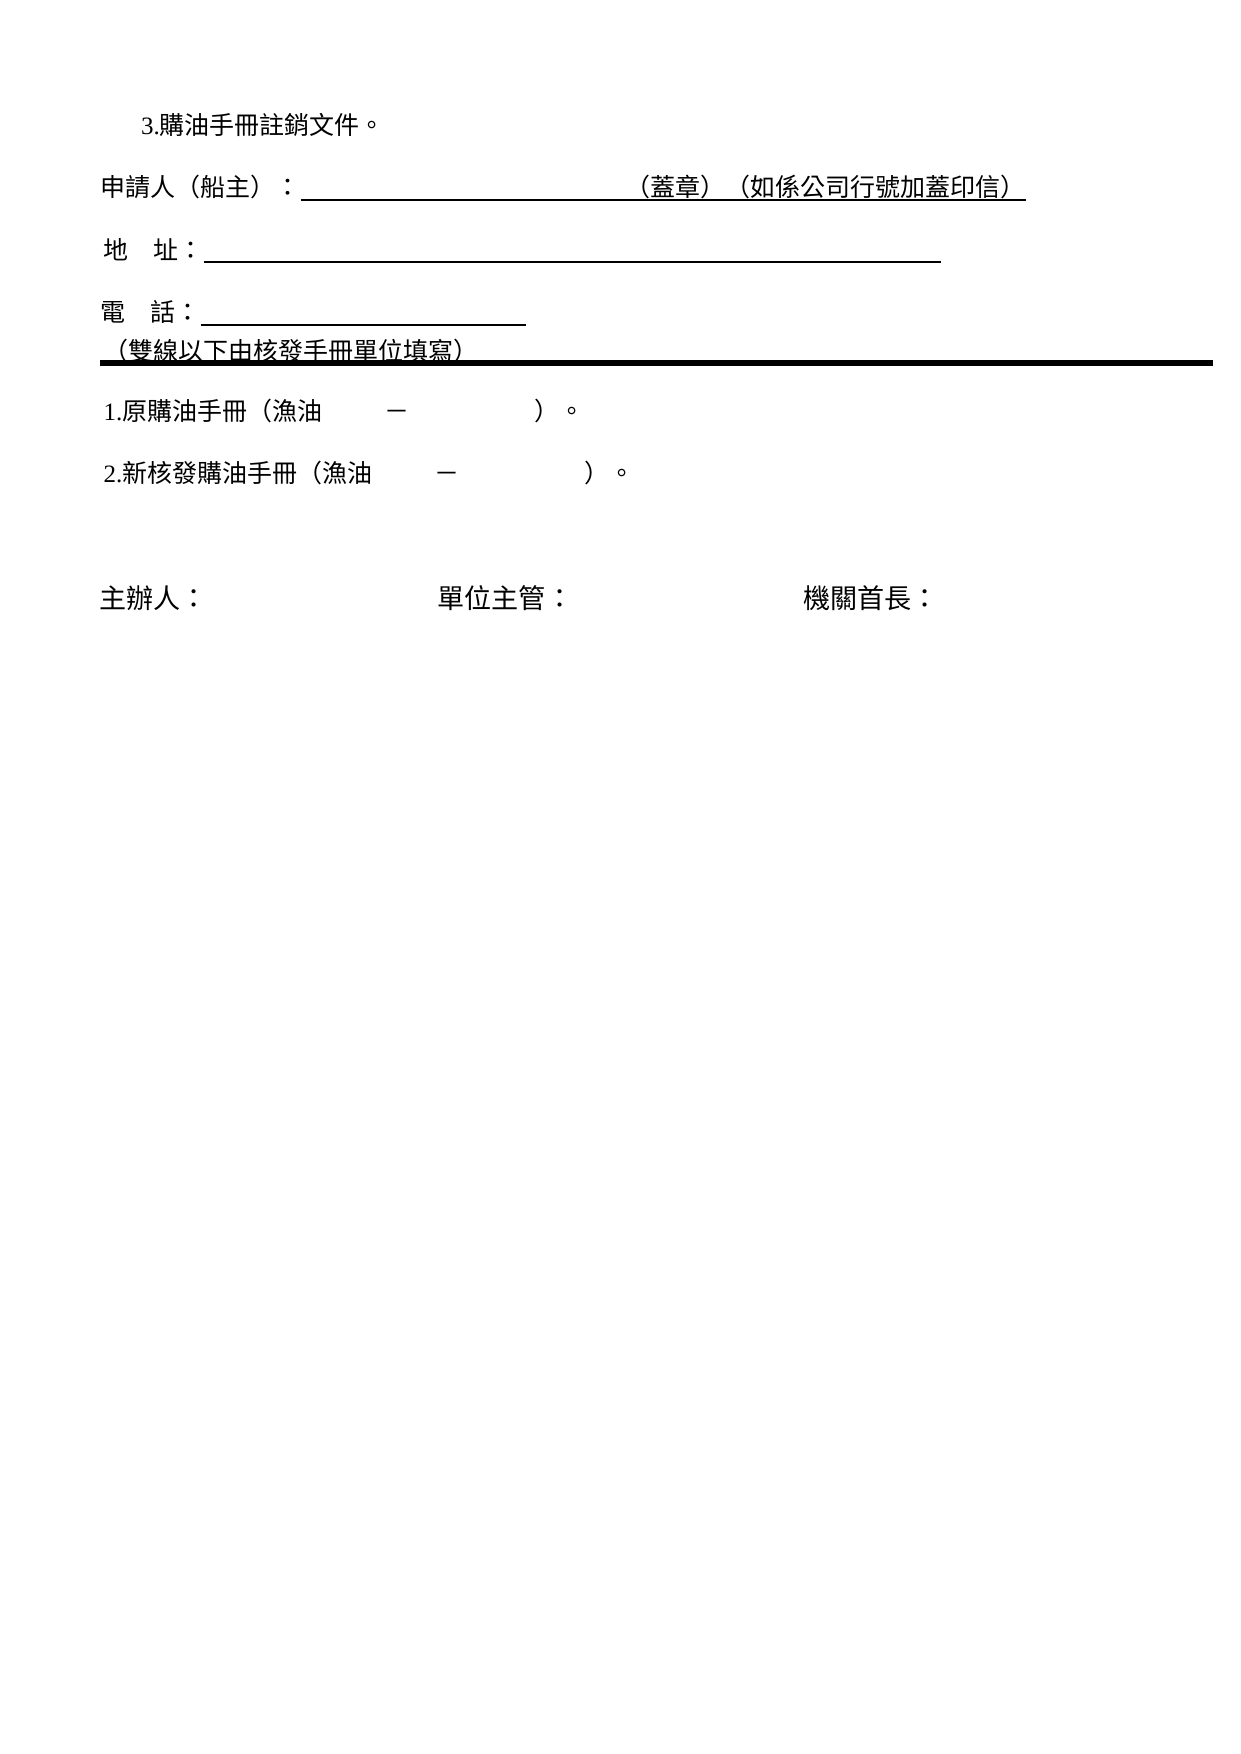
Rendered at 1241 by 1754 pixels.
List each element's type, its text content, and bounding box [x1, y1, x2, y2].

text 地 址： [103, 207, 1134, 269]
text 2.新核發購油手冊（漁油 － ）。 [103, 430, 1134, 493]
text 申請人（船主）： （蓋章）（如係公司行號加蓋印信） [100, 144, 1134, 207]
text （雙線以下由核發手冊單位填寫） [103, 332, 1134, 360]
text 1.原購油手冊（漁油 － ）。 [103, 368, 1134, 430]
text 3.購油手冊註銷文件。 [103, 82, 1134, 144]
text 電 話： [100, 269, 1134, 332]
text 主辦人： 單位主管： 機關首長： [99, 555, 1134, 618]
